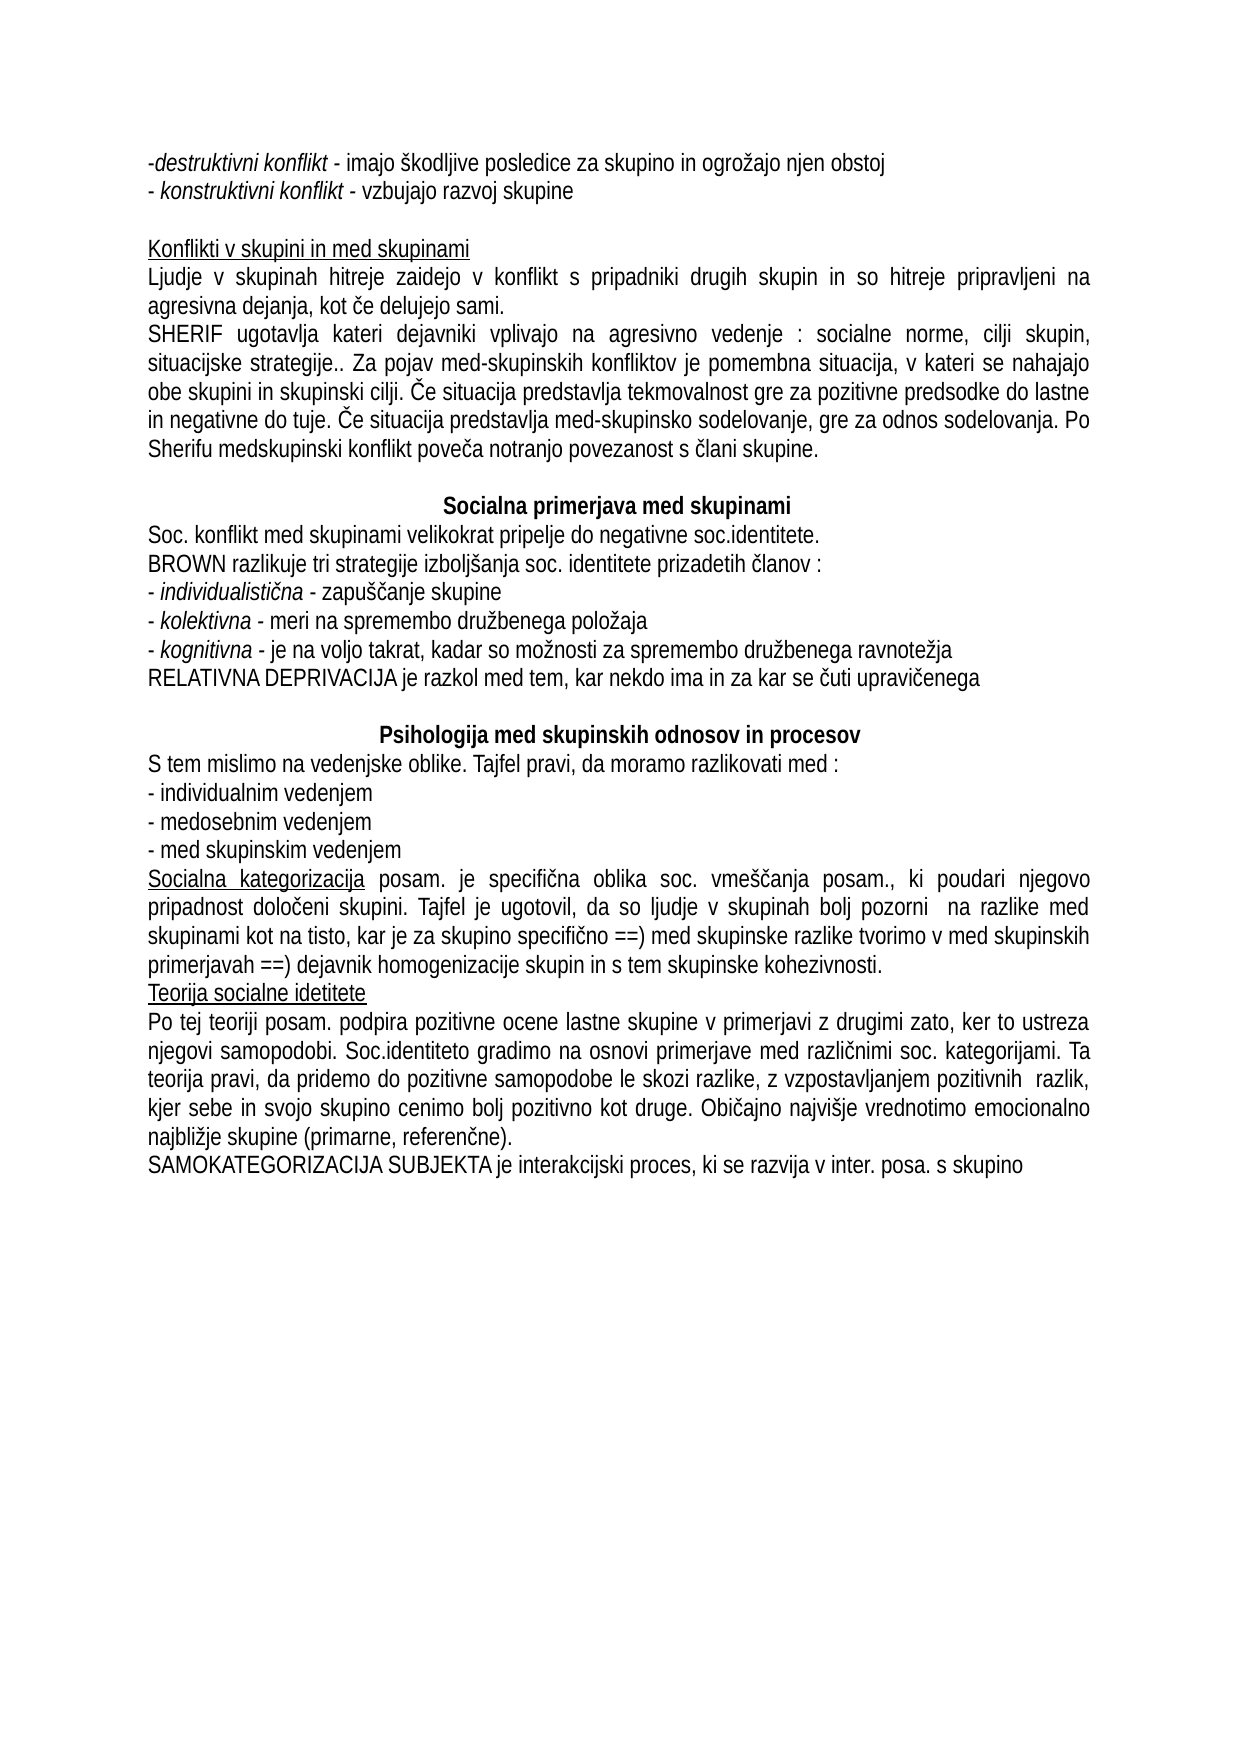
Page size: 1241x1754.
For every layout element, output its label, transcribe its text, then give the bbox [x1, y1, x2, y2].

text - kognitivna - je na voljo takrat, kadar so možnosti za spremembo družbenega ravnotežja [148, 634, 1092, 663]
text - individualistična - zapuščanje skupine [148, 577, 1092, 606]
text RELATIVNA DEPRIVACIJA je razkol med tem, kar nekdo ima in za kar se čuti upravičenega [148, 663, 1092, 692]
text SHERIF ugotavlja kateri dejavniki vplivajo na agresivno vedenje : socialne norme, cilji skupin, situacijske strategije.. Za pojav med-skupinskih konfliktov je pomembna situacija, v kateri se nahajajo obe skupini in skupinski cilji. Če situacija predstavlja tekmovalnost gre za pozitivne predsodke do lastne in negativne do tuje. Če situacija predstavlja med-skupinsko sodelovanje, gre za odnos sodelovanja. Po Sherifu medskupinski konflikt poveča notranjo povezanost s člani skupine. [148, 319, 1092, 463]
text Socialna primerjava med skupinami [148, 491, 1092, 520]
text - med skupinskim vedenjem [148, 835, 1092, 864]
text BROWN razlikuje tri strategije izboljšanja soc. identitete prizadetih članov : [148, 549, 1092, 577]
text -destruktivni konflikt - imajo škodljive posledice za skupino in ogrožajo njen obstoj [148, 148, 1092, 176]
text Socialna kategorizacija posam. je specifična oblika soc. vmeščanja posam., ki poudari njegovo pripadnost določeni skupini. Tajfel je ugotovil, da so ljudje v skupinah bolj pozorni na razlike med skupinami kot na tisto, kar je za skupino specifično ==) med skupinske razlike tvorimo v med skupinskih primerjavah ==) dejavnik homogenizacije skupin in s tem skupinske kohezivnosti. [148, 864, 1092, 978]
text S tem mislimo na vedenjske oblike. Tajfel pravi, da moramo razlikovati med : [148, 749, 1092, 778]
text - individualnim vedenjem [148, 778, 1092, 806]
text Teorija socialne idetitete [148, 978, 1092, 1007]
text Soc. konflikt med skupinami velikokrat pripelje do negativne soc.identitete. [148, 520, 1092, 549]
text SAMOKATEGORIZACIJA SUBJEKTA je interakcijski proces, ki se razvija v inter. posa. s skupino [148, 1150, 1093, 1179]
text Psihologija med skupinskih odnosov in procesov [148, 721, 1092, 749]
text - konstruktivni konflikt - vzbujajo razvoj skupine [148, 176, 1092, 205]
text Konflikti v skupini in med skupinami [148, 233, 1092, 262]
text - medosebnim vedenjem [148, 806, 1092, 835]
text Ljudje v skupinah hitreje zaidejo v konflikt s pripadniki drugih skupin in so hitreje pripravljeni na agresivna dejanja, kot če delujejo sami. [148, 262, 1092, 319]
text - kolektivna - meri na spremembo družbenega položaja [148, 606, 1092, 634]
text Po tej teoriji posam. podpira pozitivne ocene lastne skupine v primerjavi z drugimi zato, ker to ustreza njegovi samopodobi. Soc.identiteto gradimo na osnovi primerjave med različnimi soc. kategorijami. Ta teorija pravi, da pridemo do pozitivne samopodobe le skozi razlike, z vzpostavljanjem pozitivnih razlik, kjer sebe in svojo skupino cenimo bolj pozitivno kot druge. Običajno najvišje vrednotimo emocionalno najbližje skupine (primarne, referenčne). [148, 1007, 1092, 1150]
